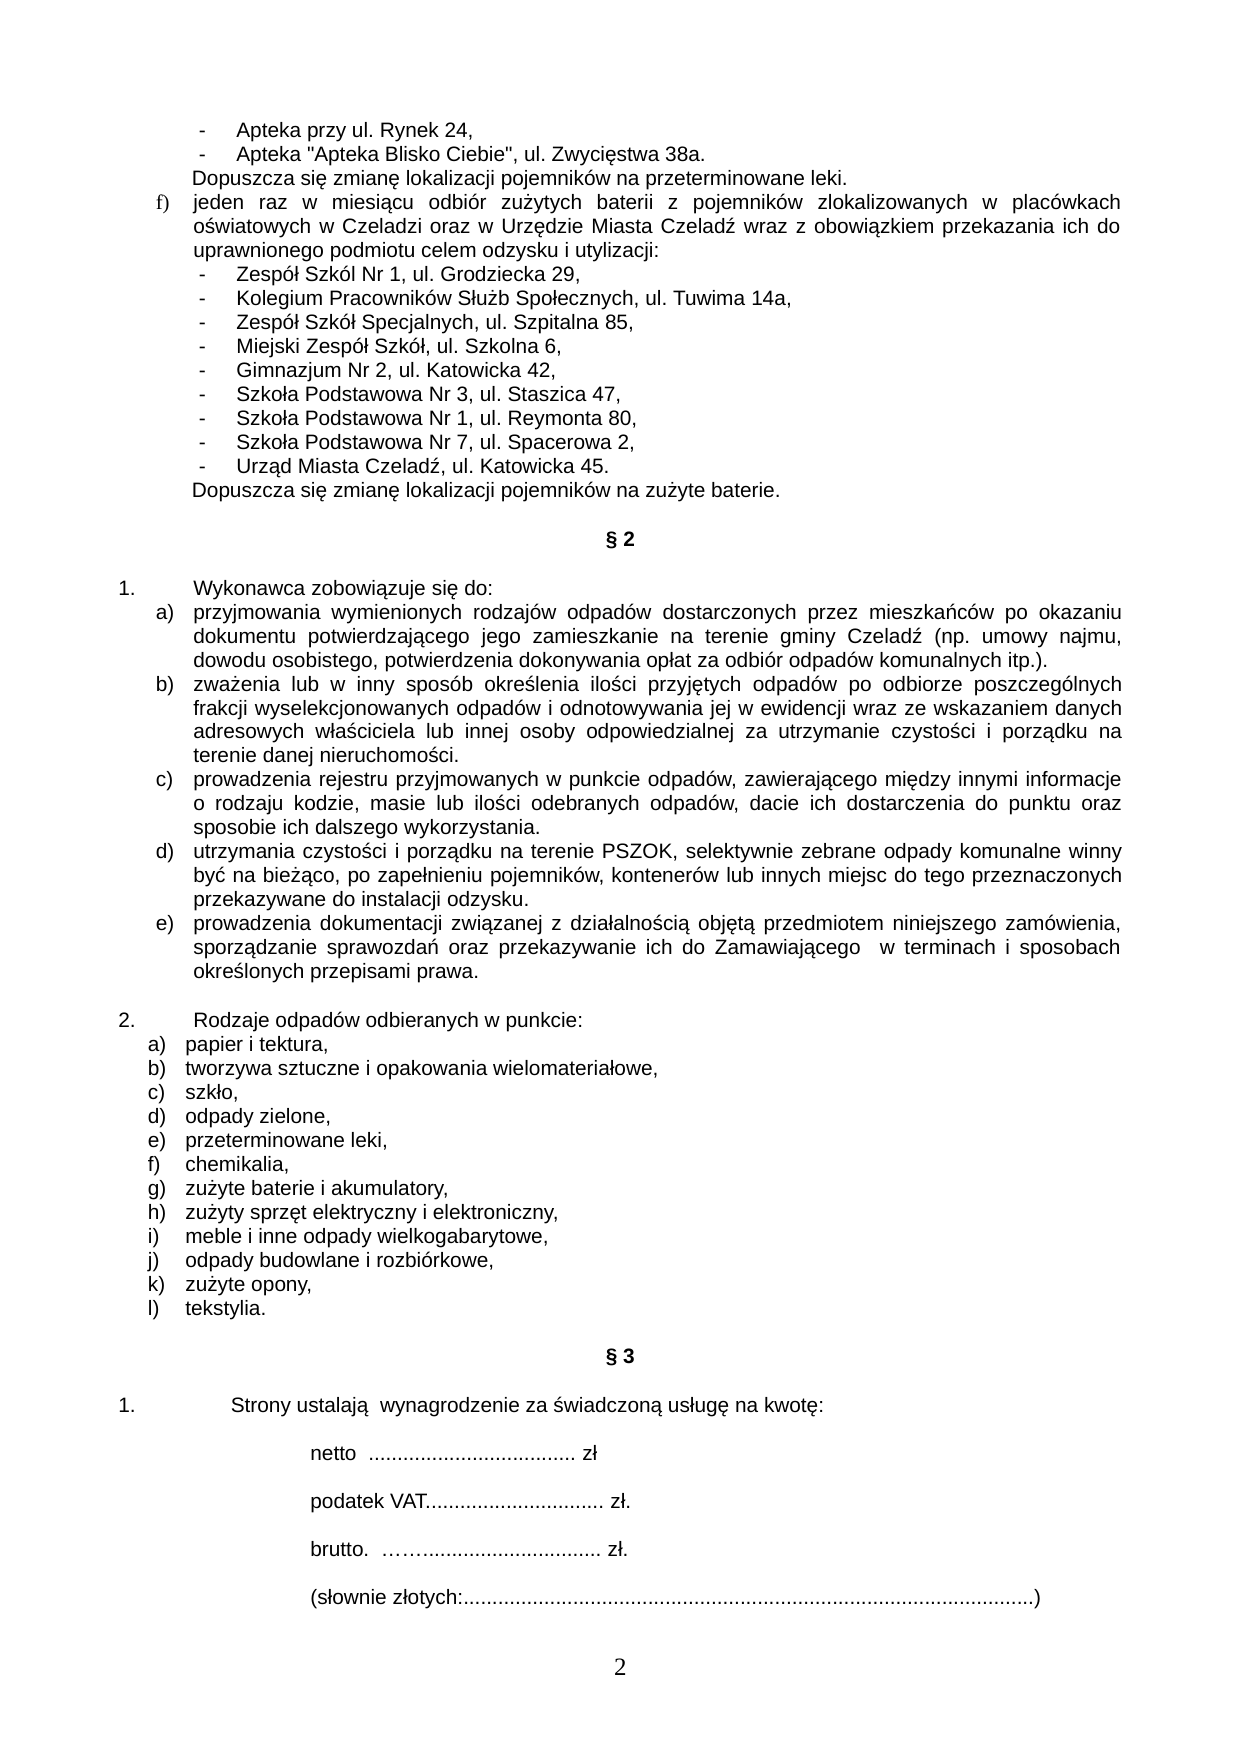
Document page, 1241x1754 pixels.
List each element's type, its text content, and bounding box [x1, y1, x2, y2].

list Szkoła Podstawowa Nr 7, ul. Spacerowa 2, [199, 430, 1122, 454]
text brutto. ……............................... zł. [310, 1537, 1122, 1561]
list szkło, [148, 1080, 1122, 1104]
list Szkoła Podstawowa Nr 1, ul. Reymonta 80, [199, 406, 1122, 430]
list Apteka przy ul. Rynek 24, [199, 118, 1122, 142]
list tekstylia. [148, 1295, 1122, 1319]
list zużyty sprzęt elektryczny i elektroniczny, [148, 1199, 1122, 1223]
list odpady zielone, [148, 1104, 1122, 1128]
list Strony ustalają wynagrodzenie za świadczoną usługę na kwotę: [118, 1393, 1122, 1417]
list Apteka "Apteka Blisko Ciebie", ul. Zwycięstwa 38a. [199, 142, 1122, 166]
text § 3 [118, 1344, 1122, 1368]
list przyjmowania wymienionych rodzajów odpadów dostarczonych przez mieszkańców po okazaniu dokumentu potwierdzającego jego zamieszkanie na terenie gminy Czeladź (np. umowy najmu, dowodu osobistego, potwierdzenia dokonywania opłat za odbiór odpadów komunalnych itp.). [156, 599, 1122, 671]
text (słownie złotych:...................................................................................................) [310, 1585, 1122, 1609]
text netto .................................... zł [310, 1441, 1122, 1465]
list przeterminowane leki, [148, 1128, 1122, 1152]
list Zespół Szkól Nr 1, ul. Grodziecka 29, [199, 262, 1122, 286]
list utrzymania czystości i porządku na terenie PSZOK, selektywnie zebrane odpady komunalne winny być na bieżąco, po zapełnieniu pojemników, kontenerów lub innych miejsc do tego przeznaczonych przekazywane do instalacji odzysku. [156, 839, 1122, 911]
list zważenia lub w inny sposób określenia ilości przyjętych odpadów po odbiorze poszczególnych frakcji wyselekcjonowanych odpadów i odnotowywania jej w ewidencji wraz ze wskazaniem danych adresowych właściciela lub innej osoby odpowiedzialnej za utrzymanie czystości i porządku na terenie danej nieruchomości. [156, 671, 1122, 767]
list Szkoła Podstawowa Nr 3, ul. Staszica 47, [199, 382, 1122, 406]
text § 2 [118, 527, 1122, 551]
text podatek VAT............................... zł. [310, 1489, 1122, 1513]
list Wykonawca zobowiązuje się do: [118, 576, 1122, 599]
list zużyte baterie i akumulatory, [148, 1176, 1122, 1199]
list Rodzaje odpadów odbieranych w punkcie: [118, 1008, 1122, 1032]
list prowadzenia dokumentacji związanej z działalnością objętą przedmiotem niniejszego zamówienia, sporządzanie sprawozdań oraz przekazywanie ich do Zamawiającego w terminach i sposobach określonych przepisami prawa. [156, 911, 1122, 983]
list tworzywa sztuczne i opakowania wielomateriałowe, [148, 1056, 1122, 1080]
list jeden raz w miesiącu odbiór zużytych baterii z pojemników zlokalizowanych w placówkach oświatowych w Czeladzi oraz w Urzędzie Miasta Czeladź wraz z obowiązkiem przekazania ich do uprawnionego podmiotu celem odzysku i utylizacji: [156, 190, 1122, 262]
list Zespół Szkół Specjalnych, ul. Szpitalna 85, [199, 310, 1122, 334]
list odpady budowlane i rozbiórkowe, [148, 1247, 1122, 1271]
list Urząd Miasta Czeladź, ul. Katowicka 45. [199, 454, 1122, 478]
list prowadzenia rejestru przyjmowanych w punkcie odpadów, zawierającego między innymi informacje o rodzaju kodzie, masie lub ilości odebranych odpadów, dacie ich dostarczenia do punktu oraz sposobie ich dalszego wykorzystania. [156, 767, 1122, 839]
list Miejski Zespół Szkół, ul. Szkolna 6, [199, 334, 1122, 358]
list meble i inne odpady wielkogabarytowe, [148, 1223, 1122, 1247]
list zużyte opony, [148, 1271, 1122, 1295]
list papier i tektura, [148, 1032, 1122, 1056]
list Kolegium Pracowników Służb Społecznych, ul. Tuwima 14a, [199, 286, 1122, 310]
list chemikalia, [148, 1152, 1122, 1176]
text Dopuszcza się zmianę lokalizacji pojemników na przeterminowane leki. [118, 166, 1122, 190]
list Gimnazjum Nr 2, ul. Katowicka 42, [199, 358, 1122, 382]
text Dopuszcza się zmianę lokalizacji pojemników na zużyte baterie. [118, 478, 1122, 502]
